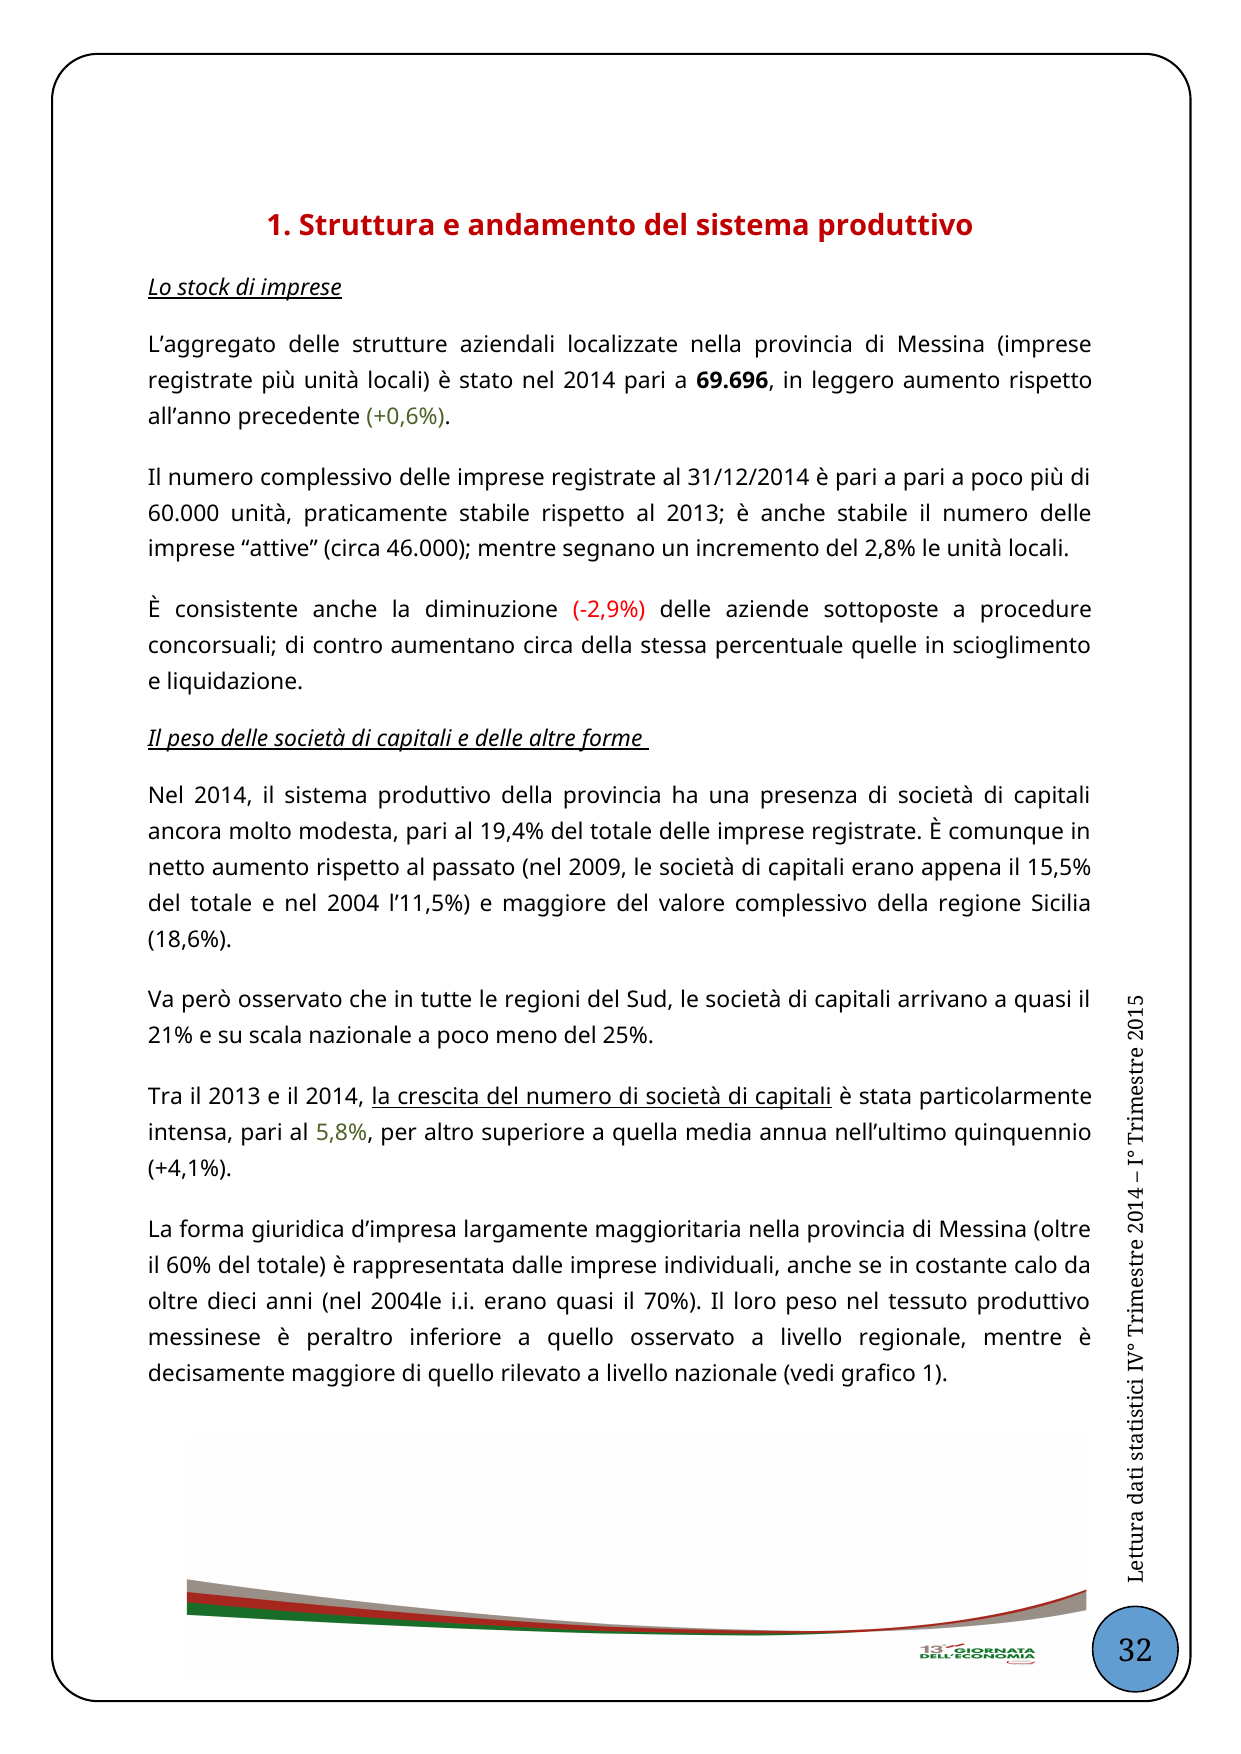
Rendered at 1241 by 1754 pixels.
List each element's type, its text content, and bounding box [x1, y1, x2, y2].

text Nel 2014, il sistema produttivo della provincia ha una presenza di società di capitali ancora molto modesta, pari al 19,4% del totale delle imprese registrate. È comunque in netto aumento rispetto al passato (nel 2009, le società di capitali erano appena il 15,5% del totale e nel 2004 l’11,5%) e maggiore del valore complessivo della regione Sicilia (18,6%). [148, 779, 1092, 954]
text Tra il 2013 e il 2014, la crescita del numero di società di capitali è stata particolarmente intensa, pari al 5,8%, per altro superiore a quella media annua nell’ultimo quinquennio (+4,1%). [148, 1080, 1092, 1183]
text Il numero complessivo delle imprese registrate al 31/12/2014 è pari a pari a poco più di 60.000 unità, praticamente stabile rispetto al 2013; è anche stabile il numero delle imprese “attive” (circa 46.000); mentre segnano un incremento del 2,8% le unità locali. [148, 461, 1092, 564]
text Il peso delle società di capitali e delle altre forme [148, 722, 1092, 753]
text È consistente anche la diminuzione (-2,9%) delle aziende sottoposte a procedure concorsuali; di contro aumentano circa della stessa percentuale quelle in scioglimento e liquidazione. [148, 593, 1092, 696]
text L’aggregato delle strutture aziendali localizzate nella provincia di Messina (imprese registrate più unità locali) è stato nel 2014 pari a 69.696, in leggero aumento rispetto all’anno precedente (+0,6%). [148, 328, 1092, 431]
text Va però osservato che in tutte le regioni del Sud, le società di capitali arrivano a quasi il 21% e su scala nazionale a poco meno del 25%. [148, 983, 1092, 1051]
picture [186, 1436, 1087, 1679]
text Lo stock di imprese [148, 271, 1092, 302]
text La forma giuridica d’impresa largamente maggioritaria nella provincia di Messina (oltre il 60% del totale) è rappresentata dalle imprese individuali, anche se in costante calo da oltre dieci anni (nel 2004le i.i. erano quasi il 70%). Il loro peso nel tessuto produttivo messinese è peraltro inferiore a quello osservato a livello regionale, mentre è decisamente maggiore di quello rilevato a livello nazionale (vedi grafico 1). [148, 1213, 1092, 1388]
text 1. Struttura e andamento del sistema produttivo [148, 204, 1092, 244]
